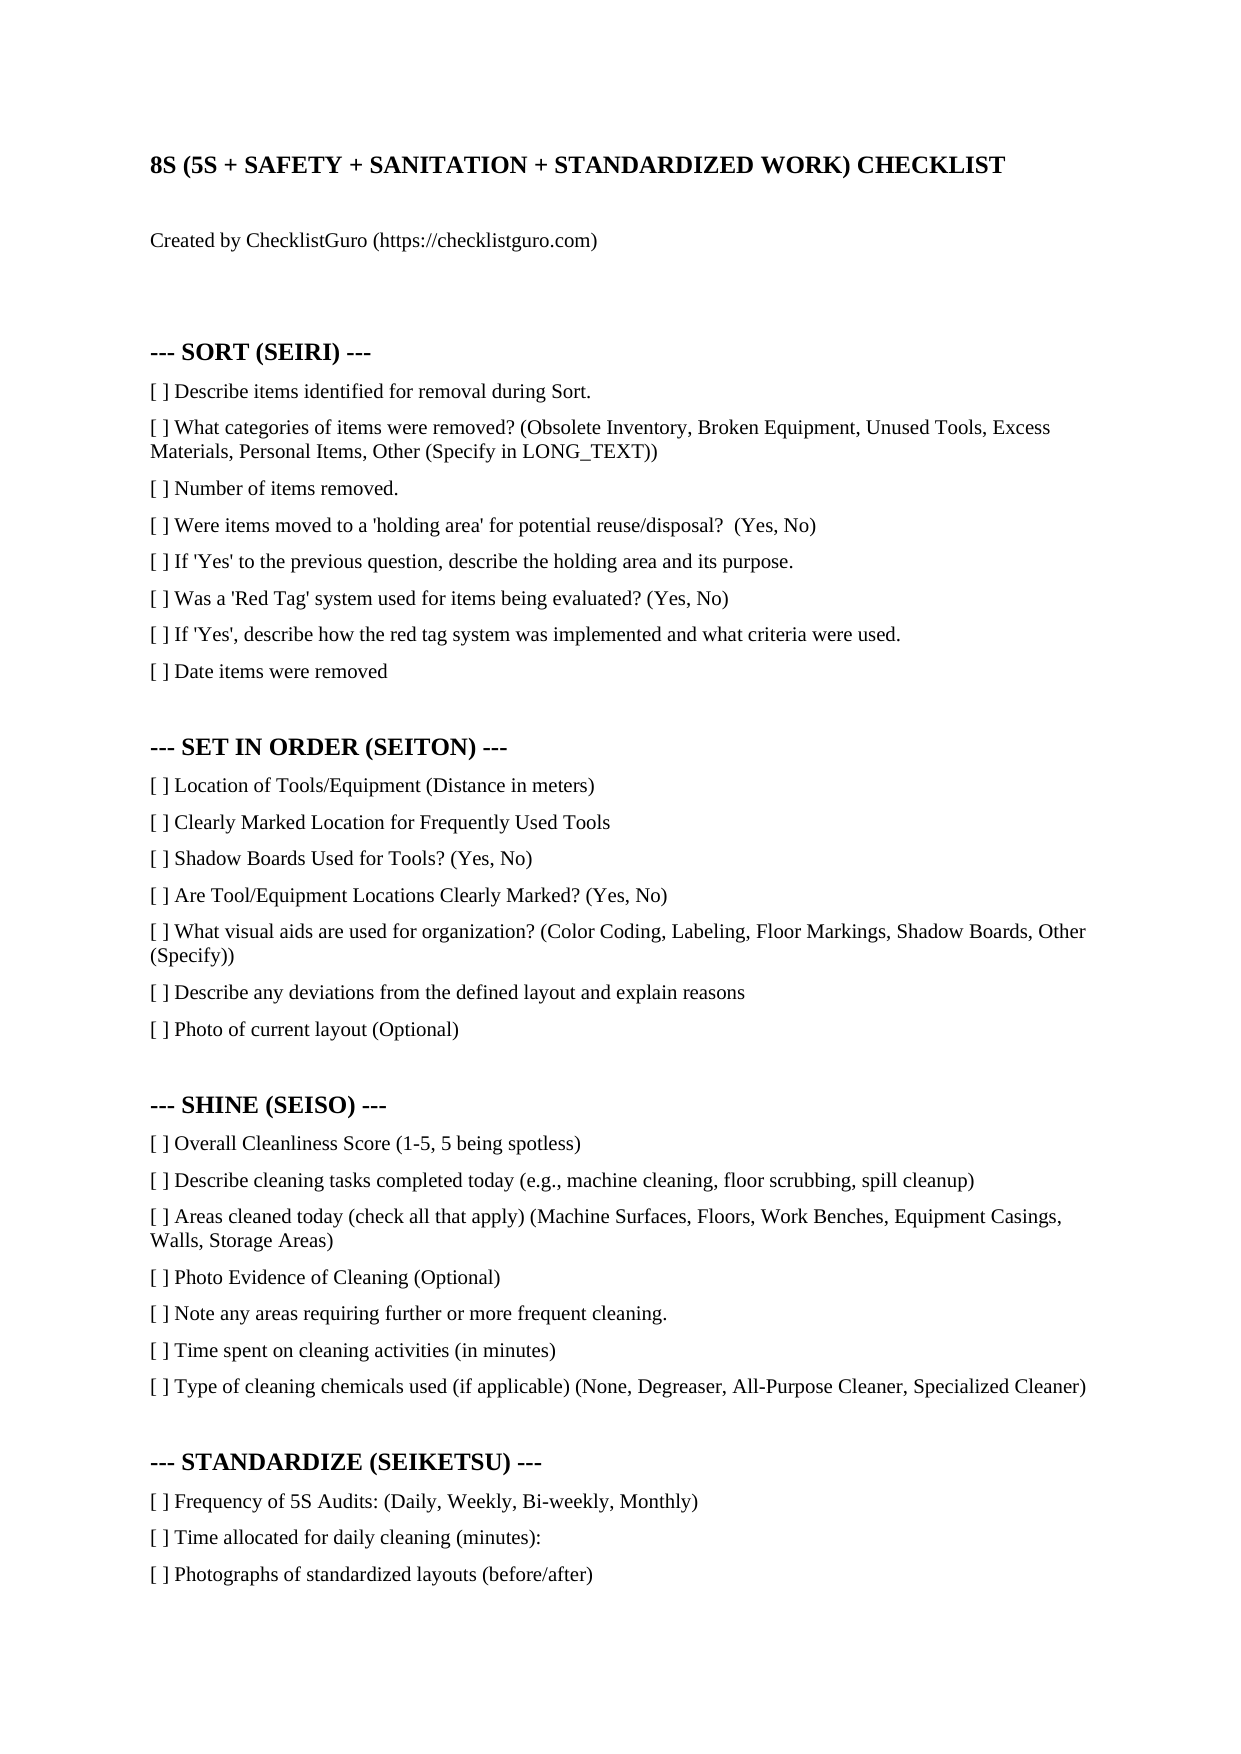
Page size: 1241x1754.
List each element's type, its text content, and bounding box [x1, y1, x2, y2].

text [ ] Frequency of 5S Audits: (Daily, Weekly, Bi-weekly, Monthly) [150, 1489, 1090, 1513]
text [ ] Were items moved to a 'holding area' for potential reuse/disposal? (Yes, No) [150, 512, 1090, 537]
text [ ] Describe items identified for removal during Sort. [150, 379, 1090, 403]
text 8S (5S + SAFETY + SANITATION + STANDARDIZED WORK) CHECKLIST [150, 150, 1090, 179]
text [ ] Number of items removed. [150, 476, 1090, 500]
text [ ] Areas cleaned today (check all that apply) (Machine Surfaces, Floors, Work Benches, Equipment Casings, Walls, Storage Areas) [150, 1204, 1090, 1252]
text [ ] Type of cleaning chemicals used (if applicable) (None, Degreaser, All-Purpose Cleaner, Specialized Cleaner) [150, 1374, 1090, 1398]
text --- SORT (SEIRI) --- [150, 337, 1090, 366]
text [ ] What visual aids are used for organization? (Color Coding, Labeling, Floor Markings, Shadow Boards, Other (Specify)) [150, 919, 1090, 967]
text [ ] If 'Yes' to the previous question, describe the holding area and its purpose. [150, 549, 1090, 573]
text [ ] Describe any deviations from the defined layout and explain reasons [150, 980, 1090, 1004]
text [ ] Photo of current layout (Optional) [150, 1017, 1090, 1041]
text [ ] Time allocated for daily cleaning (minutes): [150, 1525, 1090, 1549]
text [ ] Photo Evidence of Cleaning (Optional) [150, 1265, 1090, 1289]
text [ ] Shadow Boards Used for Tools? (Yes, No) [150, 846, 1090, 870]
text [ ] Location of Tools/Equipment (Distance in meters) [150, 773, 1090, 797]
text [ ] Are Tool/Equipment Locations Clearly Marked? (Yes, No) [150, 883, 1090, 907]
text [ ] Was a 'Red Tag' system used for items being evaluated? (Yes, No) [150, 586, 1090, 610]
text [ ] Note any areas requiring further or more frequent cleaning. [150, 1301, 1090, 1325]
text Created by ChecklistGuro (https://checklistguro.com) [150, 228, 1090, 252]
text [ ] Date items were removed [150, 659, 1090, 683]
text [ ] What categories of items were removed? (Obsolete Inventory, Broken Equipment, Unused Tools, Excess Materials, Personal Items, Other (Specify in LONG_TEXT)) [150, 415, 1090, 463]
text [ ] If 'Yes', describe how the red tag system was implemented and what criteria were used. [150, 622, 1090, 646]
text --- STANDARDIZE (SEIKETSU) --- [150, 1447, 1090, 1476]
text --- SHINE (SEISO) --- [150, 1090, 1090, 1118]
text [ ] Photographs of standardized layouts (before/after) [150, 1562, 1090, 1586]
text [ ] Describe cleaning tasks completed today (e.g., machine cleaning, floor scrubbing, spill cleanup) [150, 1167, 1090, 1192]
text [ ] Time spent on cleaning activities (in minutes) [150, 1338, 1090, 1362]
text --- SET IN ORDER (SEITON) --- [150, 732, 1090, 761]
text [ ] Overall Cleanliness Score (1-5, 5 being spotless) [150, 1131, 1090, 1155]
text [ ] Clearly Marked Location for Frequently Used Tools [150, 810, 1090, 834]
